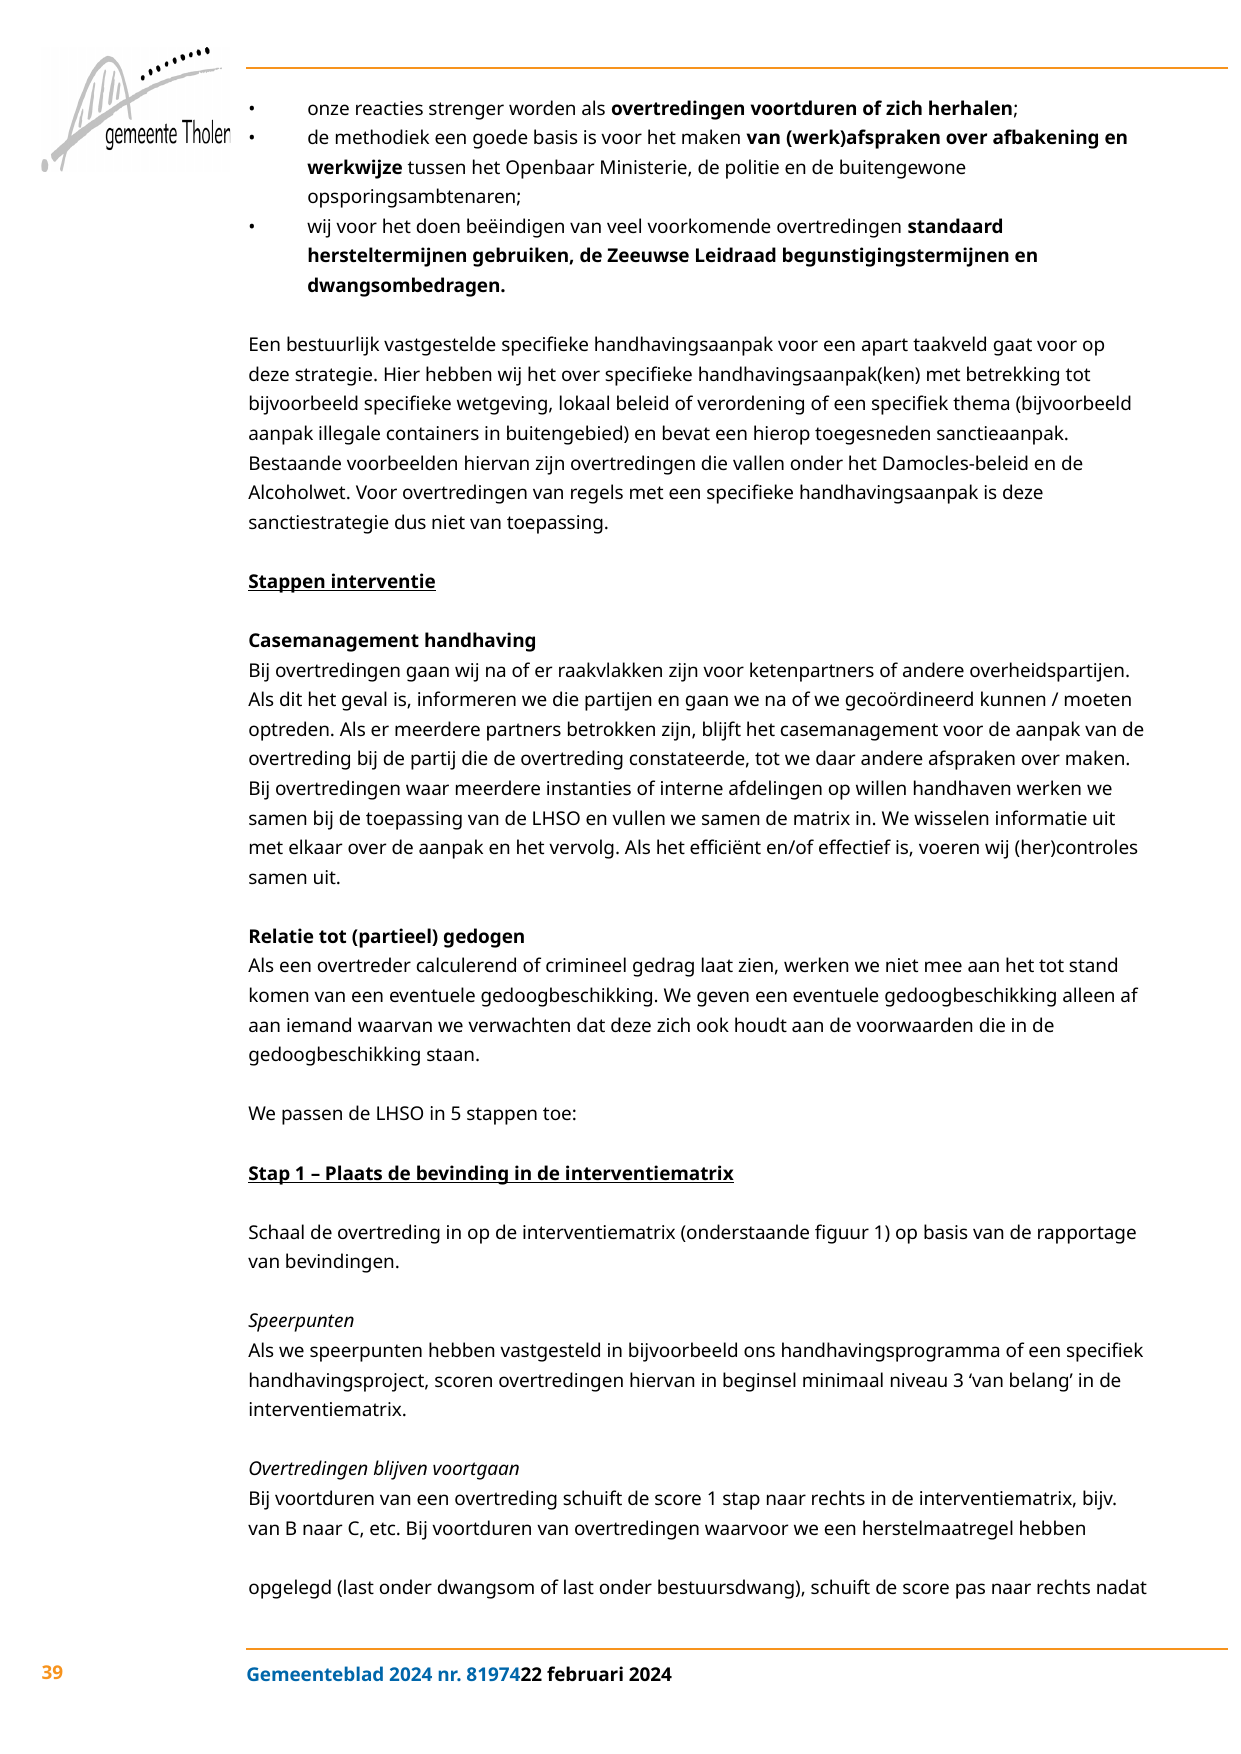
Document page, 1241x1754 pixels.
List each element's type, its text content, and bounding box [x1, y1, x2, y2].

list de methodiek een goede basis is voor het maken van (werk)afspraken over afbakening en werkwijze tussen het Openbaar Ministerie, de politie en de buitengewone opsporingsambtenaren; [248, 124, 1152, 209]
text Overtredingen blijven voortgaan [248, 1456, 1152, 1481]
text We passen de LHSO in 5 stappen toe: [248, 1101, 1152, 1126]
picture [41, 47, 231, 172]
text Speerpunten [248, 1308, 1152, 1333]
text opgelegd (last onder dwangsom of last onder bestuursdwang), schuift de score pas naar rechts nadat [248, 1574, 1152, 1600]
text Casemanagement handhaving [248, 627, 1152, 653]
text Bij voortduren van een overtreding schuift de score 1 stap naar rechts in de interventiematrix, bijv. van B naar C, etc. Bij voortduren van overtredingen waarvoor we een herstelmaatregel hebben [248, 1485, 1152, 1541]
text Als we speerpunten hebben vastgesteld in bijvoorbeeld ons handhavingsprogramma of een specifiek handhavingsproject, scoren overtredingen hiervan in beginsel minimaal niveau 3 ‘van belang’ in de interventiematrix. [248, 1337, 1152, 1422]
text Relatie tot (partieel) gedogen [248, 923, 1152, 949]
list onze reacties strenger worden als overtredingen voortduren of zich herhalen; [248, 95, 1152, 121]
text Stap 1 – Plaats de bevinding in de interventiematrix [248, 1160, 1152, 1186]
text Bij overtredingen gaan wij na of er raakvlakken zijn voor ketenpartners of andere overheidspartijen. Als dit het geval is, informeren we die partijen en gaan we na of we gecoördineerd kunnen / moeten optreden. Als er meerdere partners betrokken zijn, blijft het casemanagement voor de aanpak van de overtreding bij de partij die de overtreding constateerde, tot we daar andere afspraken over maken. [248, 657, 1152, 771]
text Bij overtredingen waar meerdere instanties of interne afdelingen op willen handhaven werken we samen bij de toepassing van de LHSO en vullen we samen de matrix in. We wisselen informatie uit met elkaar over de aanpak en het vervolg. Als het efficiënt en/of effectief is, voeren wij (her)controles samen uit. [248, 775, 1152, 890]
text Stappen interventie [248, 568, 1152, 594]
text Een bestuurlijk vastgestelde specifieke handhavingsaanpak voor een apart taakveld gaat voor op deze strategie. Hier hebben wij het over specifieke handhavingsaanpak(ken) met betrekking tot bijvoorbeeld specifieke wetgeving, lokaal beleid of verordening of een specifiek thema (bijvoorbeeld aanpak illegale containers in buitengebied) en bevat een hierop toegesneden sanctieaanpak. Bestaande voorbeelden hiervan zijn overtredingen die vallen onder het Damocles-beleid en de Alcoholwet. Voor overtredingen van regels met een specifieke handhavingsaanpak is deze sanctiestrategie dus niet van toepassing. [248, 331, 1152, 535]
text Schaal de overtreding in op de interventiematrix (onderstaande figuur 1) op basis van de rapportage van bevindingen. [248, 1219, 1152, 1274]
list wij voor het doen beëindigen van veel voorkomende overtredingen standaard hersteltermijnen gebruiken, de Zeeuwse Leidraad begunstigingstermijnen en dwangsombedragen. [248, 213, 1152, 298]
text Als een overtreder calculerend of crimineel gedrag laat zien, werken we niet mee aan het tot stand komen van een eventuele gedoogbeschikking. We geven een eventuele gedoogbeschikking alleen af aan iemand waarvan we verwachten dat deze zich ook houdt aan de voorwaarden die in de gedoogbeschikking staan. [248, 953, 1152, 1067]
